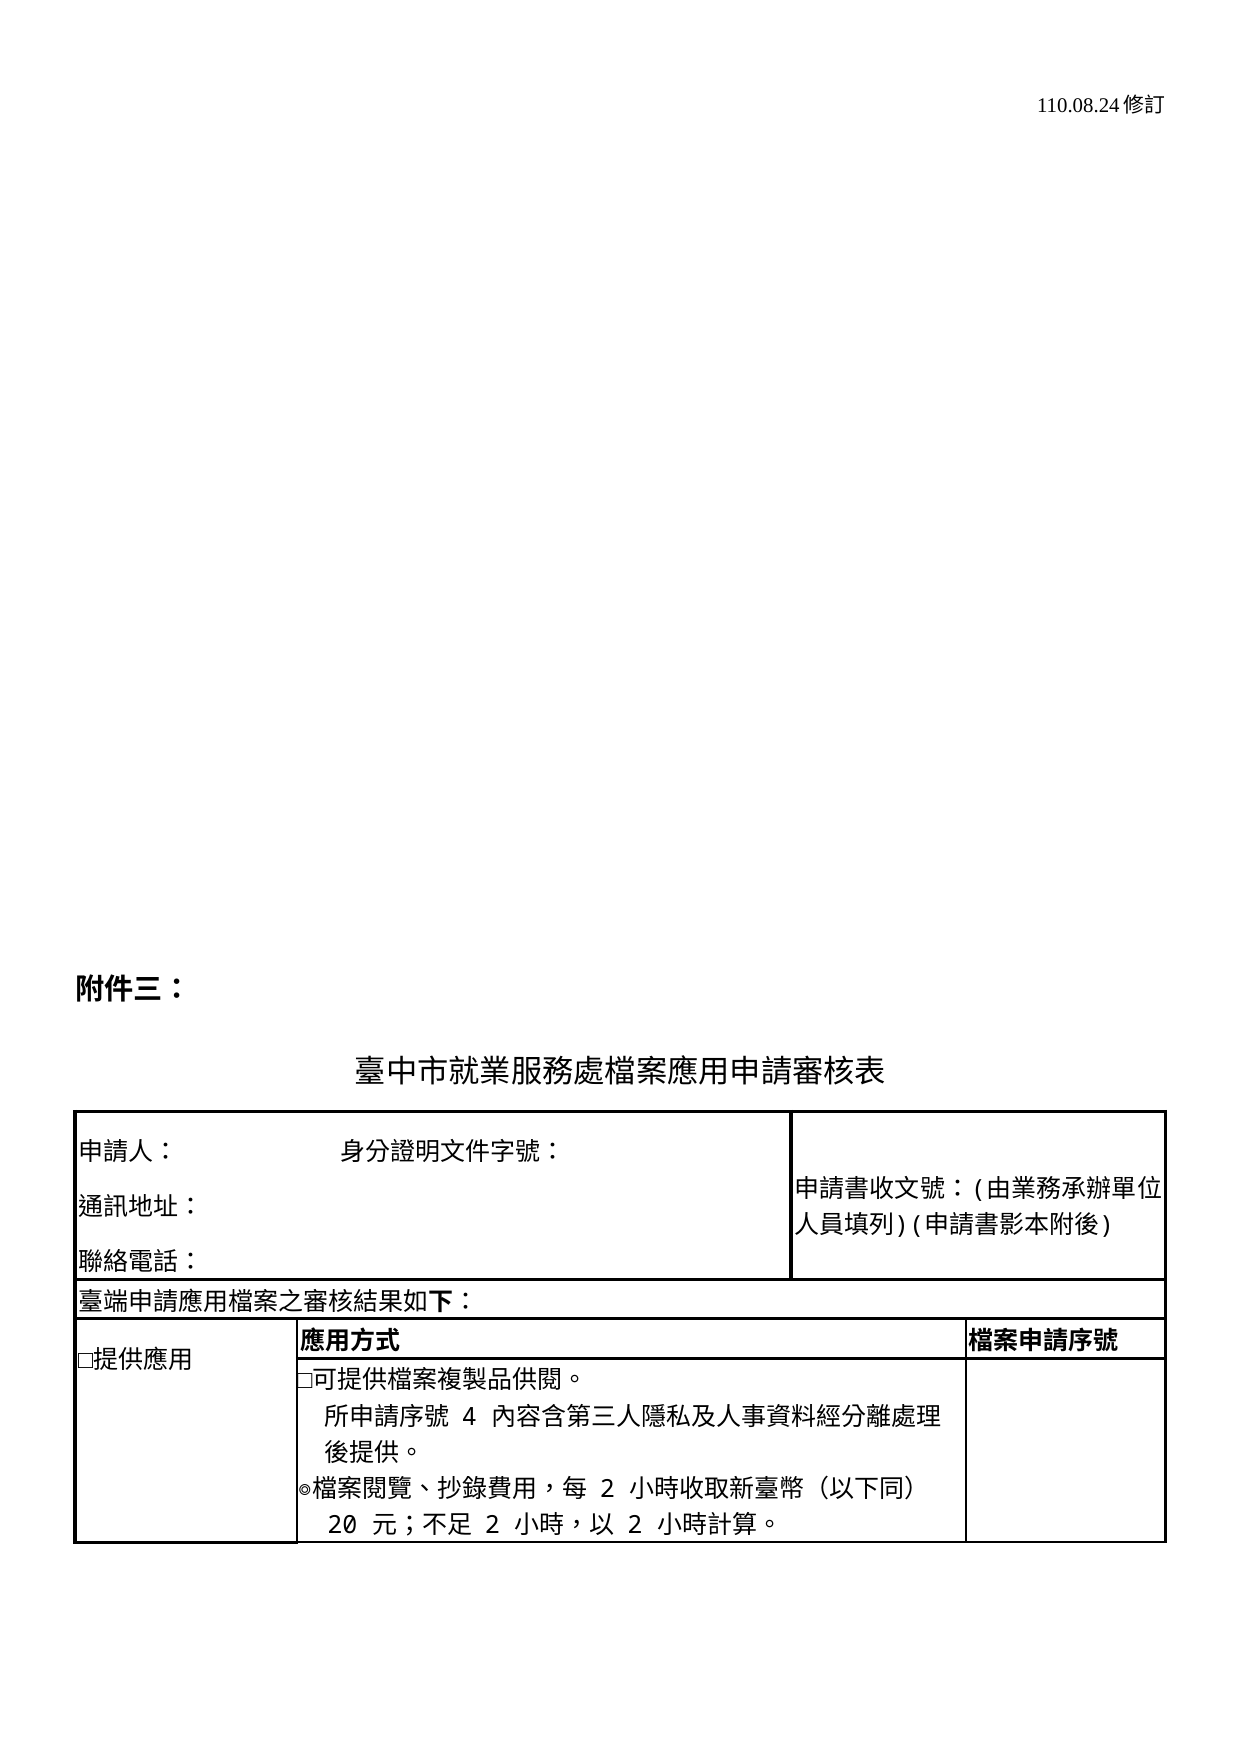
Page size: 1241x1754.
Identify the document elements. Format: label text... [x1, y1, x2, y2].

table_cell 應用方式 [298, 1320, 965, 1357]
table_cell [967, 1360, 1164, 1541]
table_header 申請書收文號：(由業務承辦單位人員填列)(申請書影本附後) [793, 1113, 1164, 1278]
table_cell □提供應用 [77, 1320, 296, 1541]
text 臺中市就業服務處檔案應用申請審核表 [75, 1046, 1165, 1091]
table_cell 臺端申請應用檔案之審核結果如下： [77, 1281, 1164, 1317]
table_cell 檔案申請序號 [967, 1320, 1164, 1357]
table_cell □可提供檔案複製品供閱。 所申請序號 4 內容含第三人隱私及人事資料經分離處理 後提供。 ◎檔案閱覽、抄錄費用，每 2 小時收取新臺幣（以下同） 20 元；不足 2 小時，以 2 小時計算。 [298, 1360, 965, 1541]
text 附件三： [75, 966, 1165, 1008]
table_header 申請人： 身分證明文件字號： 通訊地址： 聯絡電話： [77, 1113, 789, 1278]
